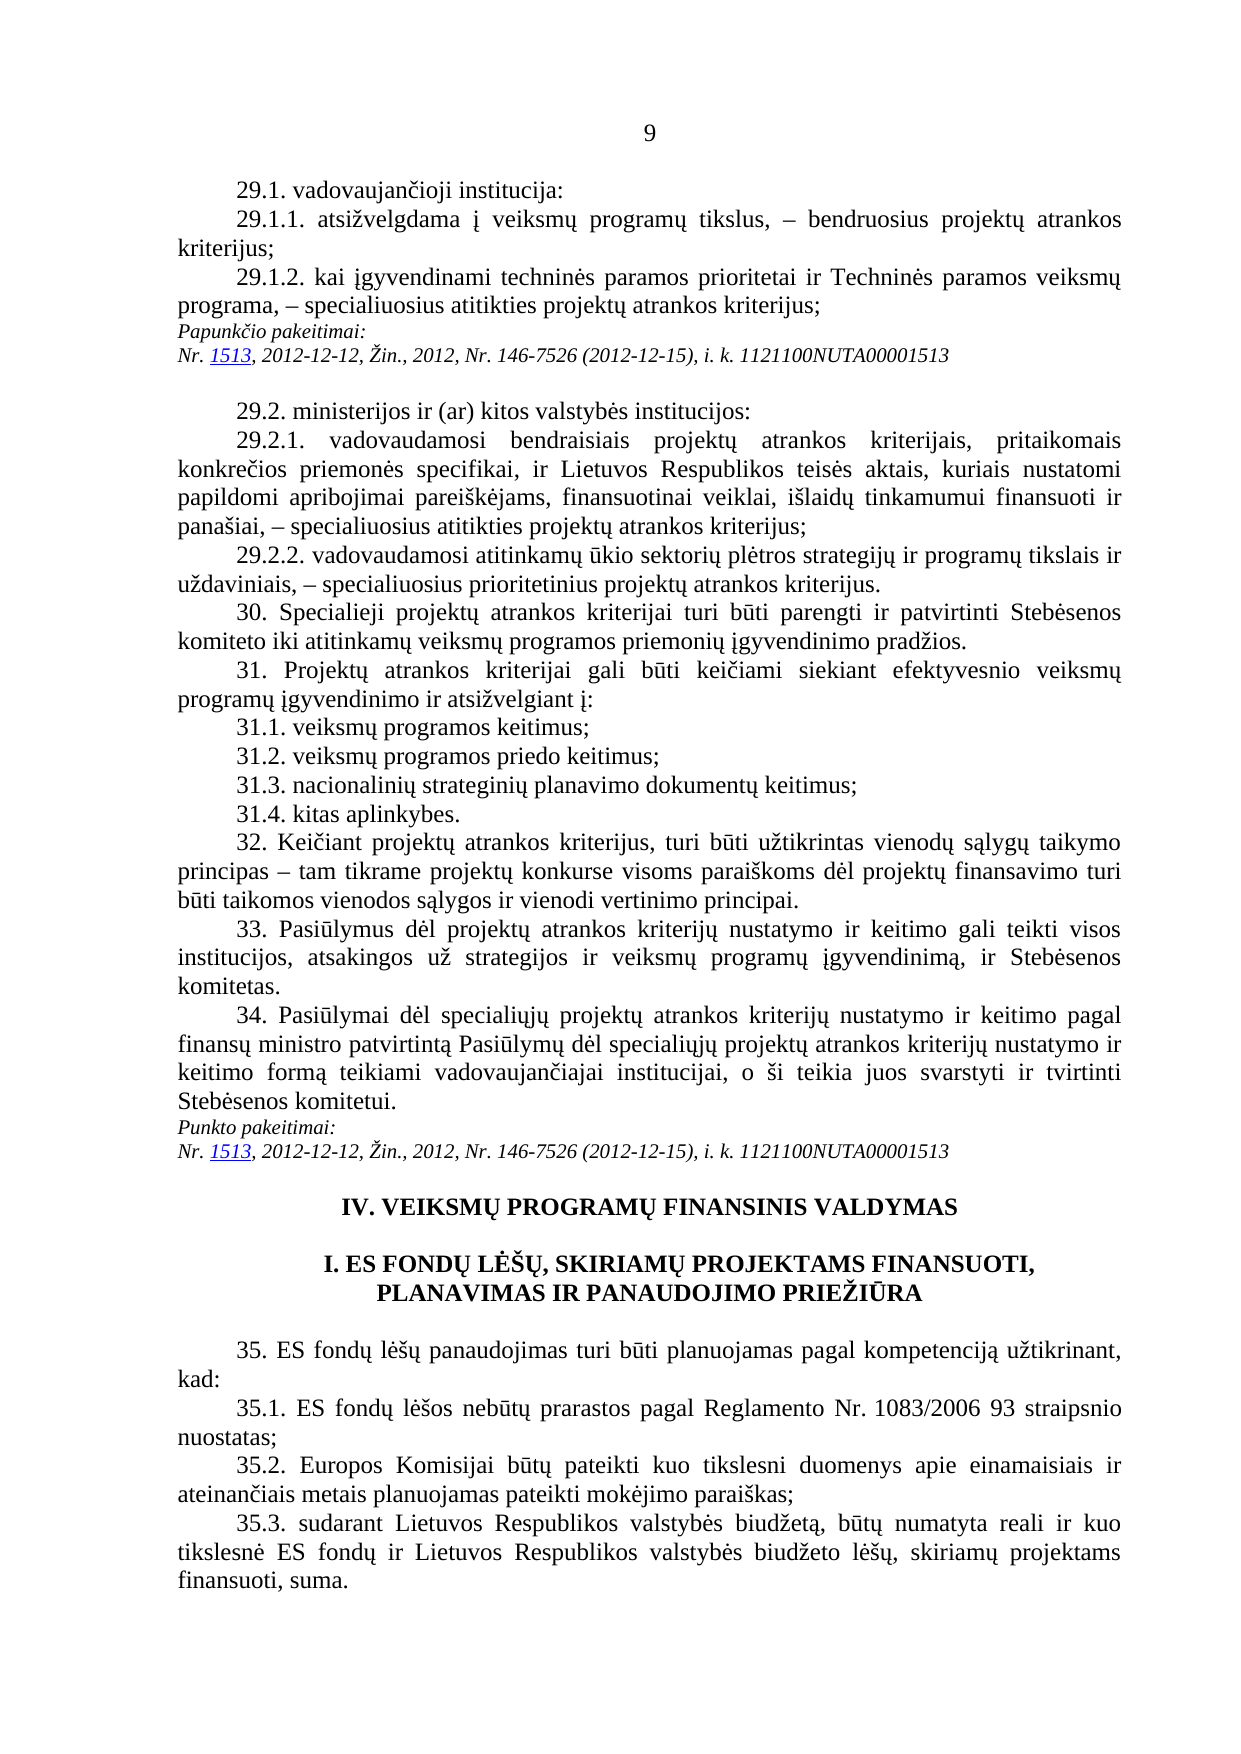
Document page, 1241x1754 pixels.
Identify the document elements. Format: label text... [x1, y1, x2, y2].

text 31.1. veiksmų programos keitimus; [177, 712, 1122, 741]
text 35.3. sudarant Lietuvos Respublikos valstybės biudžetą, būtų numatyta reali ir kuo tikslesnė ES fondų ir Lietuvos Respublikos valstybės biudžeto lėšų, skiriamų projektams finansuoti, suma. [177, 1508, 1122, 1594]
text 32. Keičiant projektų atrankos kriterijus, turi būti užtikrintas vienodų sąlygų taikymo principas – tam tikrame projektų konkurse visoms paraiškoms dėl projektų finansavimo turi būti taikomos vienodos sąlygos ir vienodi vertinimo principai. [177, 827, 1122, 914]
text 31.2. veiksmų programos priedo keitimus; [177, 741, 1122, 770]
text 29.1.2. kai įgyvendinami techninės paramos prioritetai ir Techninės paramos veiksmų programa, – specialiuosius atitikties projektų atrankos kriterijus; [177, 262, 1122, 319]
text 29.2.1. vadovaudamosi bendraisiais projektų atrankos kriterijais, pritaikomais konkrečios priemonės specifikai, ir Lietuvos Respublikos teisės aktais, kuriais nustatomi papildomi apribojimai pareiškėjams, finansuotinai veiklai, išlaidų tinkamumui finansuoti ir panašiai, – specialiuosius atitikties projektų atrankos kriterijus; [177, 425, 1122, 540]
text Nr. 1513, 2012-12-12, Žin., 2012, Nr. 146-7526 (2012-12-15), i. k. 1121100NUTA00001513 [177, 1139, 1122, 1163]
text 29.2.2. vadovaudamosi atitinkamų ūkio sektorių plėtros strategijų ir programų tikslais ir uždaviniais, – specialiuosius prioritetinius projektų atrankos kriterijus. [177, 540, 1122, 597]
text Nr. 1513, 2012-12-12, Žin., 2012, Nr. 146-7526 (2012-12-15), i. k. 1121100NUTA00001513 [177, 343, 1122, 367]
text I. ES FONDŲ LĖŠŲ, SKIRIAMŲ PROJEKTAMS FINANSUOTI, PLANAVIMAS IR PANAUDOJIMO PRIEŽIŪRA [177, 1249, 1122, 1307]
text 33. Pasiūlymus dėl projektų atrankos kriterijų nustatymo ir keitimo gali teikti visos institucijos, atsakingos už strategijos ir veiksmų programų įgyvendinimą, ir Stebėsenos komitetas. [177, 914, 1122, 1000]
text Punkto pakeitimai: [177, 1115, 1122, 1139]
text 29.1. vadovaujančioji institucija: [177, 176, 1122, 204]
text 29.2. ministerijos ir (ar) kitos valstybės institucijos: [177, 396, 1122, 425]
text 34. Pasiūlymai dėl specialiųjų projektų atrankos kriterijų nustatymo ir keitimo pagal finansų ministro patvirtintą Pasiūlymų dėl specialiųjų projektų atrankos kriterijų nustatymo ir keitimo formą teikiami vadovaujančiajai institucijai, o ši teikia juos svarstyti ir tvirtinti Stebėsenos komitetui. [177, 1000, 1122, 1115]
text 29.1.1. atsižvelgdama į veiksmų programų tikslus, – bendruosius projektų atrankos kriterijus; [177, 204, 1122, 262]
text IV. VEIKSMŲ PROGRAMŲ FINANSINIS VALDYMAS [177, 1192, 1122, 1221]
text 30. Specialieji projektų atrankos kriterijai turi būti parengti ir patvirtinti Stebėsenos komiteto iki atitinkamų veiksmų programos priemonių įgyvendinimo pradžios. [177, 597, 1122, 655]
text 35.2. Europos Komisijai būtų pateikti kuo tikslesni duomenys apie einamaisiais ir ateinančiais metais planuojamas pateikti mokėjimo paraiškas; [177, 1451, 1122, 1508]
text 35.1. ES fondų lėšos nebūtų prarastos pagal Reglamento Nr. 1083/2006 93 straipsnio nuostatas; [177, 1393, 1122, 1451]
text 31.3. nacionalinių strateginių planavimo dokumentų keitimus; [177, 770, 1122, 799]
text 31.4. kitas aplinkybes. [177, 799, 1122, 827]
text 35. ES fondų lėšų panaudojimas turi būti planuojamas pagal kompetenciją užtikrinant, kad: [177, 1336, 1122, 1393]
text Papunkčio pakeitimai: [177, 319, 1122, 343]
text 31. Projektų atrankos kriterijai gali būti keičiami siekiant efektyvesnio veiksmų programų įgyvendinimo ir atsižvelgiant į: [177, 655, 1122, 712]
